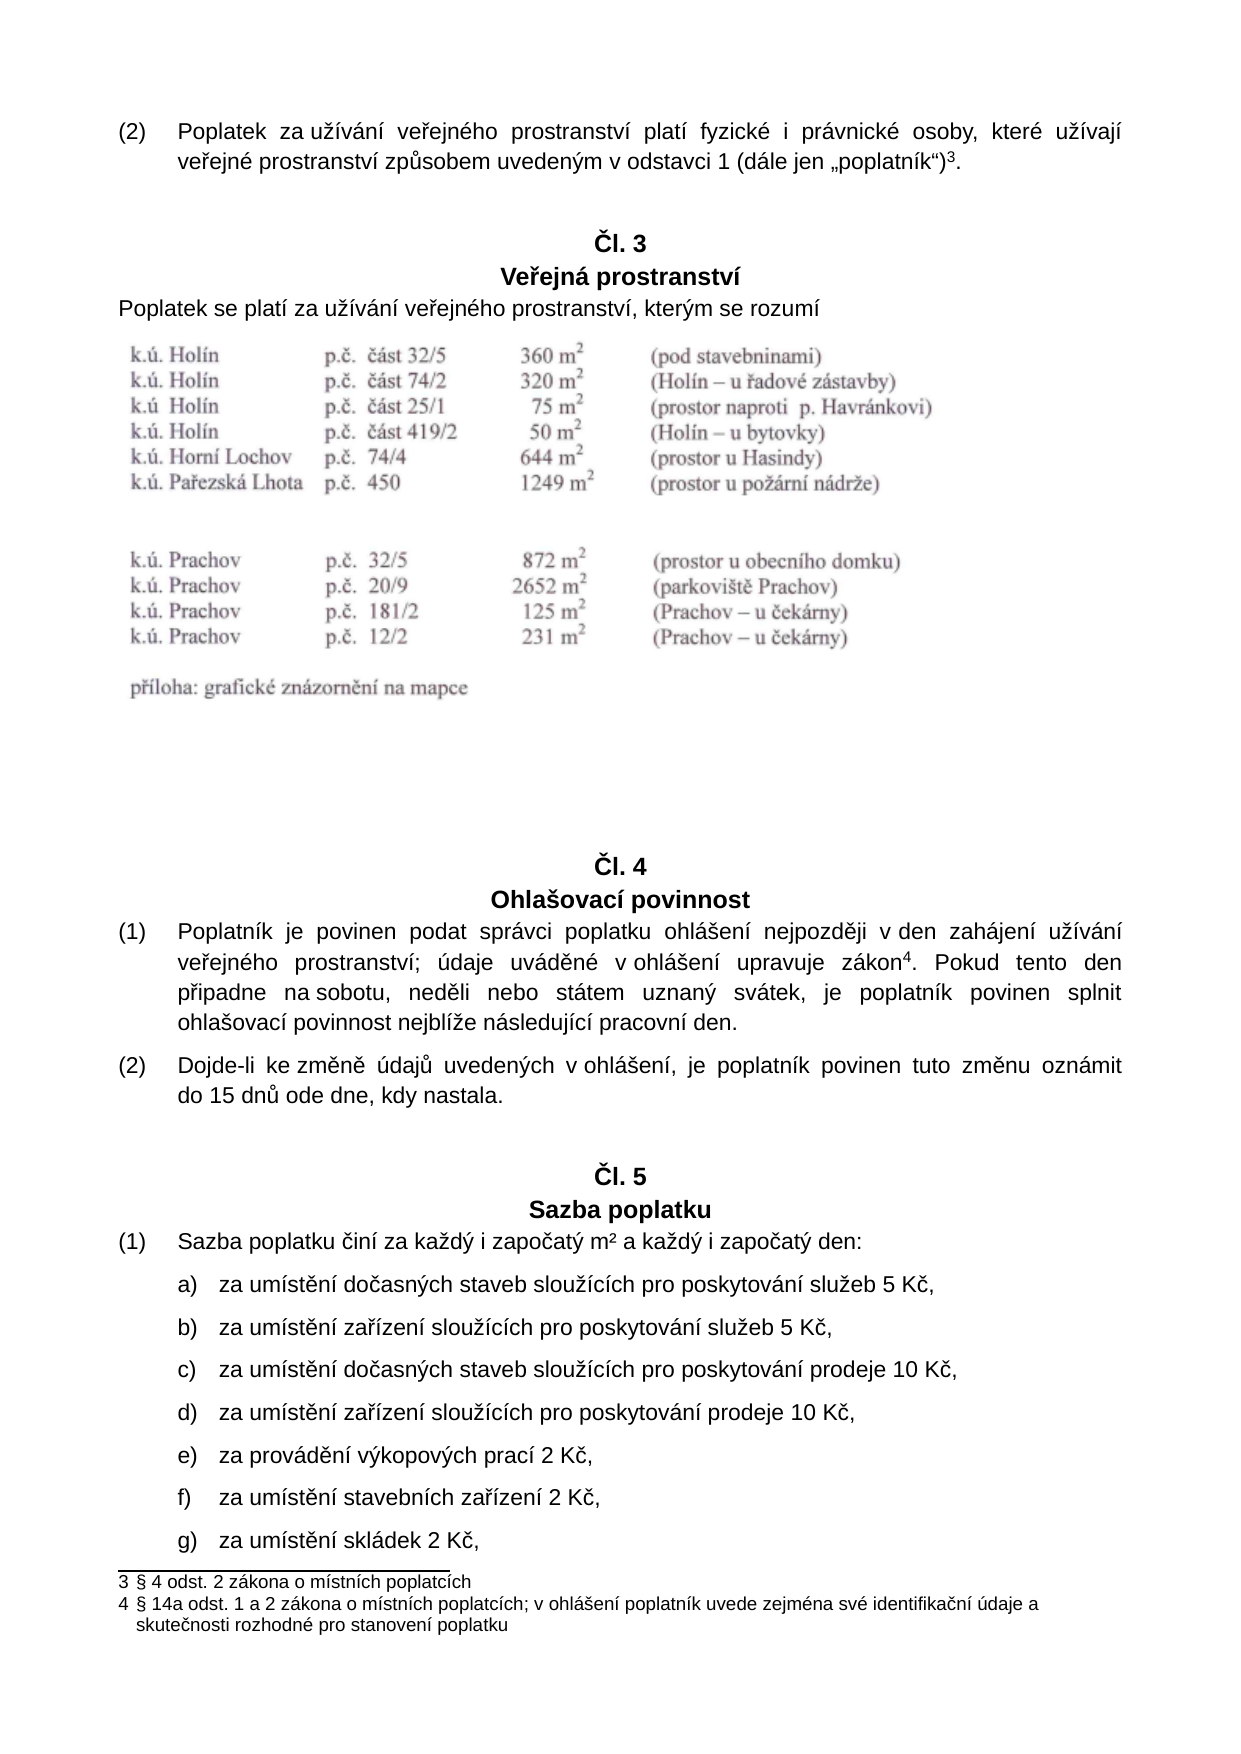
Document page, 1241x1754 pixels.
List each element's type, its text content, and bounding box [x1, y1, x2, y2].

list § 4 odst. 2 zákona o místních poplatcích [118, 1571, 1122, 1592]
subtitle Čl. 3 Veřejná prostranství [118, 228, 1122, 290]
list § 14a odst. 1 a 2 zákona o místních poplatcích; v ohlášení poplatník uvede zejména své identifikační údaje a skutečnosti rozhodné pro stanovení poplatku [118, 1592, 1122, 1635]
list za provádění výkopových prací 2 Kč, [177, 1442, 1122, 1468]
list za umístění zařízení sloužících pro poskytování služeb 5 Kč, [177, 1313, 1122, 1340]
subtitle Čl. 5 Sazba poplatku [118, 1162, 1122, 1224]
list Sazba poplatku činí za každý i započatý m² a každý i započatý den: [118, 1228, 1122, 1254]
list za umístění dočasných staveb sloužících pro poskytování služeb 5 Kč, [177, 1271, 1122, 1297]
list Dojde-li ke změně údajů uvedených v ohlášení, je poplatník povinen tuto změnu oznámit do 15 dnů ode dne, kdy nastala. [118, 1052, 1122, 1108]
list Poplatník je povinen podat správci poplatku ohlášení nejpozději v den zahájení užívání veřejného prostranství; údaje uváděné v ohlášení upravuje zákon. Pokud tento den připadne na sobotu, neděli nebo státem uznaný svátek, je poplatník povinen splnit ohlašovací povinnost nejblíže následující pracovní den. [118, 918, 1122, 1035]
list za umístění dočasných staveb sloužících pro poskytování prodeje 10 Kč, [177, 1356, 1122, 1383]
text Poplatek se platí za užívání veřejného prostranství, kterým se rozumí [118, 294, 1122, 321]
list Poplatek za užívání veřejného prostranství platí fyzické i právnické osoby, které užívají veřejné prostranství způsobem uvedeným v odstavci 1 (dále jen „poplatník“). [118, 118, 1122, 175]
list za umístění zařízení sloužících pro poskytování prodeje 10 Kč, [177, 1399, 1122, 1425]
list za umístění stavebních zařízení 2 Kč, [177, 1484, 1122, 1511]
list za umístění skládek 2 Kč, [177, 1527, 1122, 1553]
subtitle Čl. 4 Ohlašovací povinnost [118, 852, 1122, 914]
